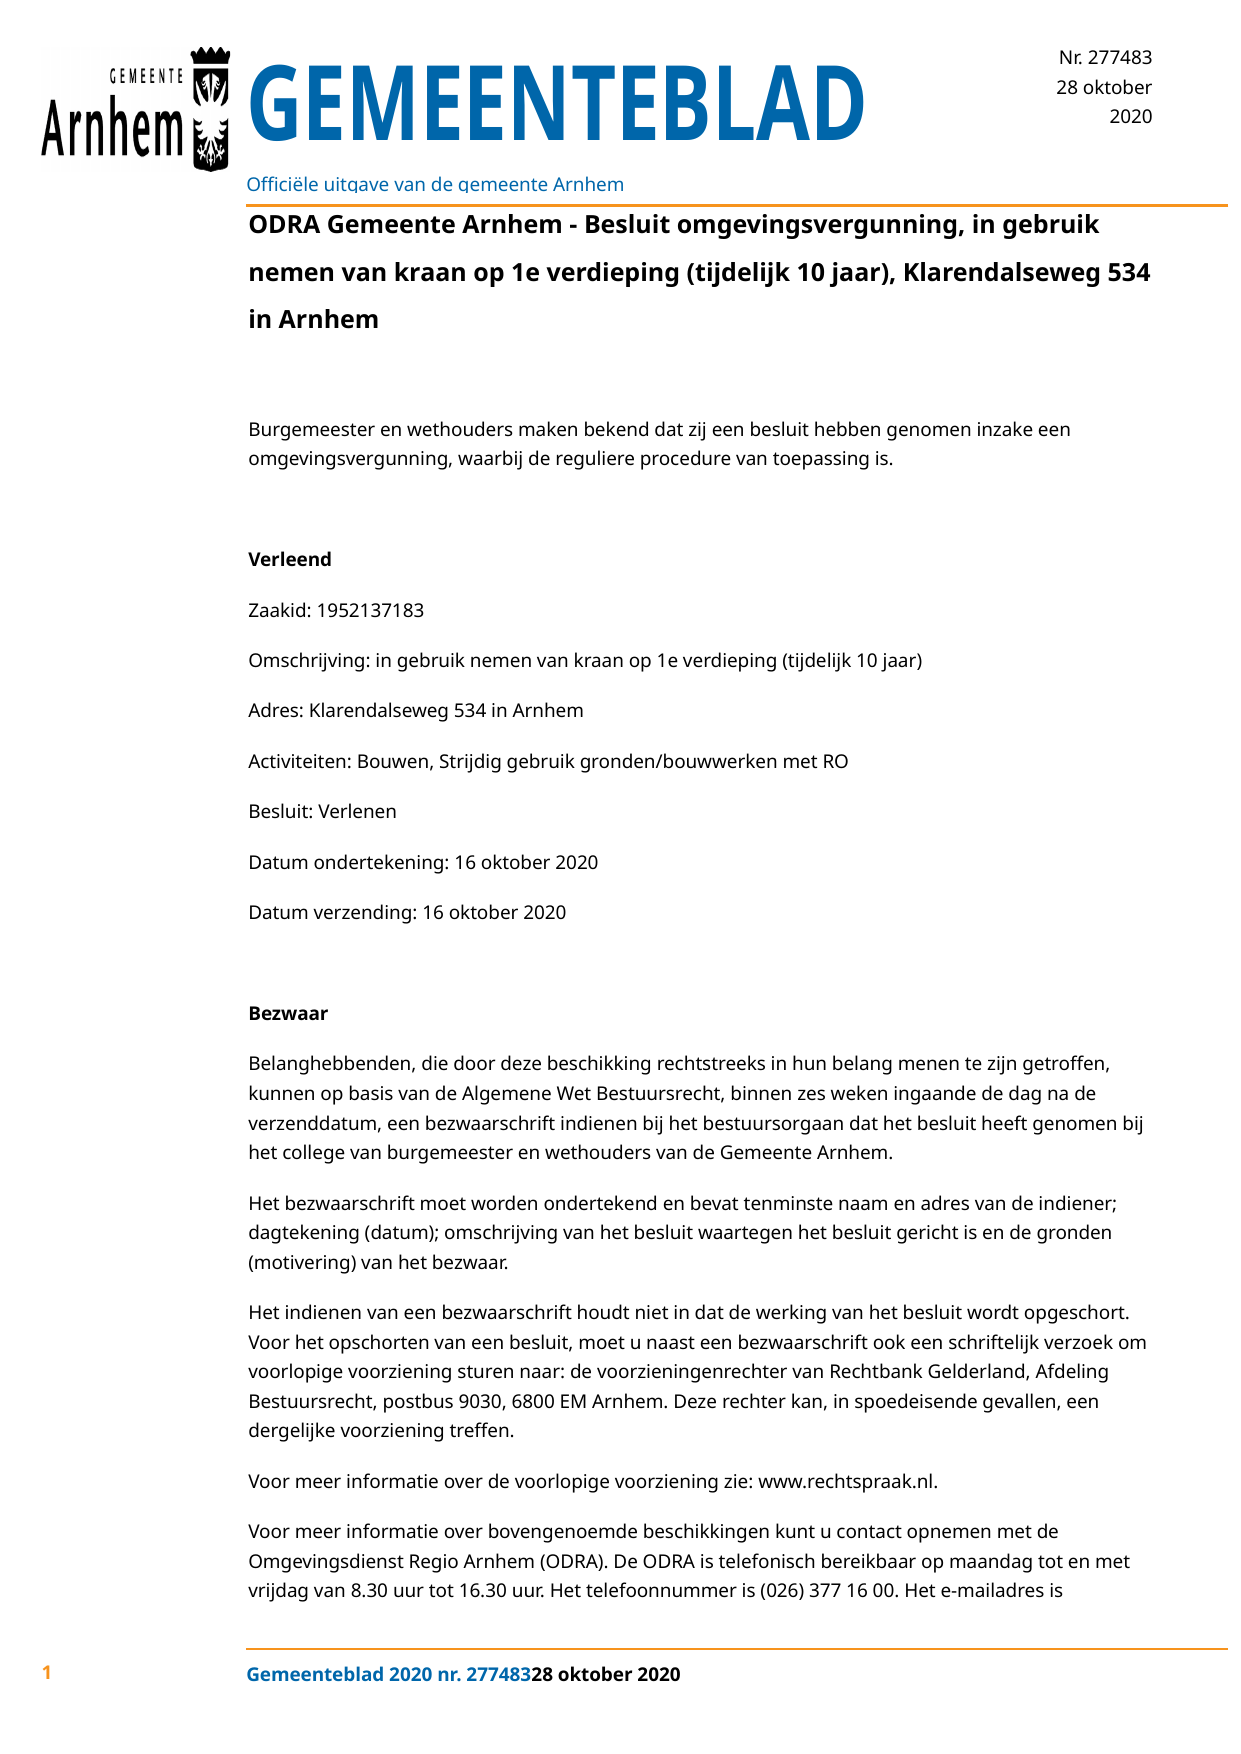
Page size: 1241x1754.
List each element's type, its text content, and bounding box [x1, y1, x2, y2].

text Besluit: Verlenen [248, 798, 1152, 824]
text Datum verzending: 16 oktober 2020 [248, 899, 1152, 925]
text ODRA Gemeente Arnhem - Besluit omgevingsvergunning, in gebruik nemen van kraan op 1e verdieping (tijdelijk 10 jaar), Klarendalseweg 534 in Arnhem [248, 207, 1152, 336]
picture [41, 47, 231, 172]
text Adres: Klarendalseweg 534 in Arnhem [248, 698, 1152, 723]
text Belanghebbenden, die door deze beschikking rechtstreeks in hun belang menen te zijn getroffen, kunnen op basis van de Algemene Wet Bestuursrecht, binnen zes weken ingaande de dag na de verzenddatum, een bezwaarschrift indienen bij het bestuursorgaan dat het besluit heeft genomen bij het college van burgemeester en wethouders van de Gemeente Arnhem. [248, 1051, 1152, 1165]
text Het indienen van een bezwaarschrift houdt niet in dat de werking van het besluit wordt opgeschort. Voor het opschorten van een besluit, moet u naast een bezwaarschrift ook een schriftelijk verzoek om voorlopige voorziening sturen naar: de voorzieningenrechter van Rechtbank Gelderland, Afdeling Bestuursrecht, postbus 9030, 6800 EM Arnhem. Deze rechter kan, in spoedeisende gevallen, een dergelijke voorziening treffen. [248, 1299, 1152, 1443]
text Activiteiten: Bouwen, Strijdig gebruik gronden/bouwwerken met RO [248, 748, 1152, 774]
text Het bezwaarschrift moet worden ondertekend en bevat tenminste naam en adres van de indiener; dagtekening (datum); omschrijving van het besluit waartegen het besluit gericht is en de gronden (motivering) van het bezwaar. [248, 1190, 1152, 1274]
text Bezwaar [248, 1000, 1152, 1026]
text Burgemeester en wethouders maken bekend dat zij een besluit hebben genomen inzake een omgevingsvergunning, waarbij de reguliere procedure van toepassing is. [248, 416, 1152, 471]
text Voor meer informatie over bovengenoemde beschikkingen kunt u contact opnemen met de Omgevingsdienst Regio Arnhem (ODRA). De ODRA is telefonisch bereikbaar op maandag tot en met vrijdag van 8.30 uur tot 16.30 uur. Het telefoonnummer is (026) 377 16 00. Het e-mailadres is [248, 1518, 1152, 1603]
text Datum ondertekening: 16 oktober 2020 [248, 849, 1152, 874]
text Voor meer informatie over de voorlopige voorziening zie: www.rechtspraak.nl. [248, 1468, 1152, 1494]
text Zaakid: 1952137183 [248, 597, 1152, 622]
text Omschrijving: in gebruik nemen van kraan op 1e verdieping (tijdelijk 10 jaar) [248, 647, 1152, 673]
text Verleend [248, 546, 1152, 572]
